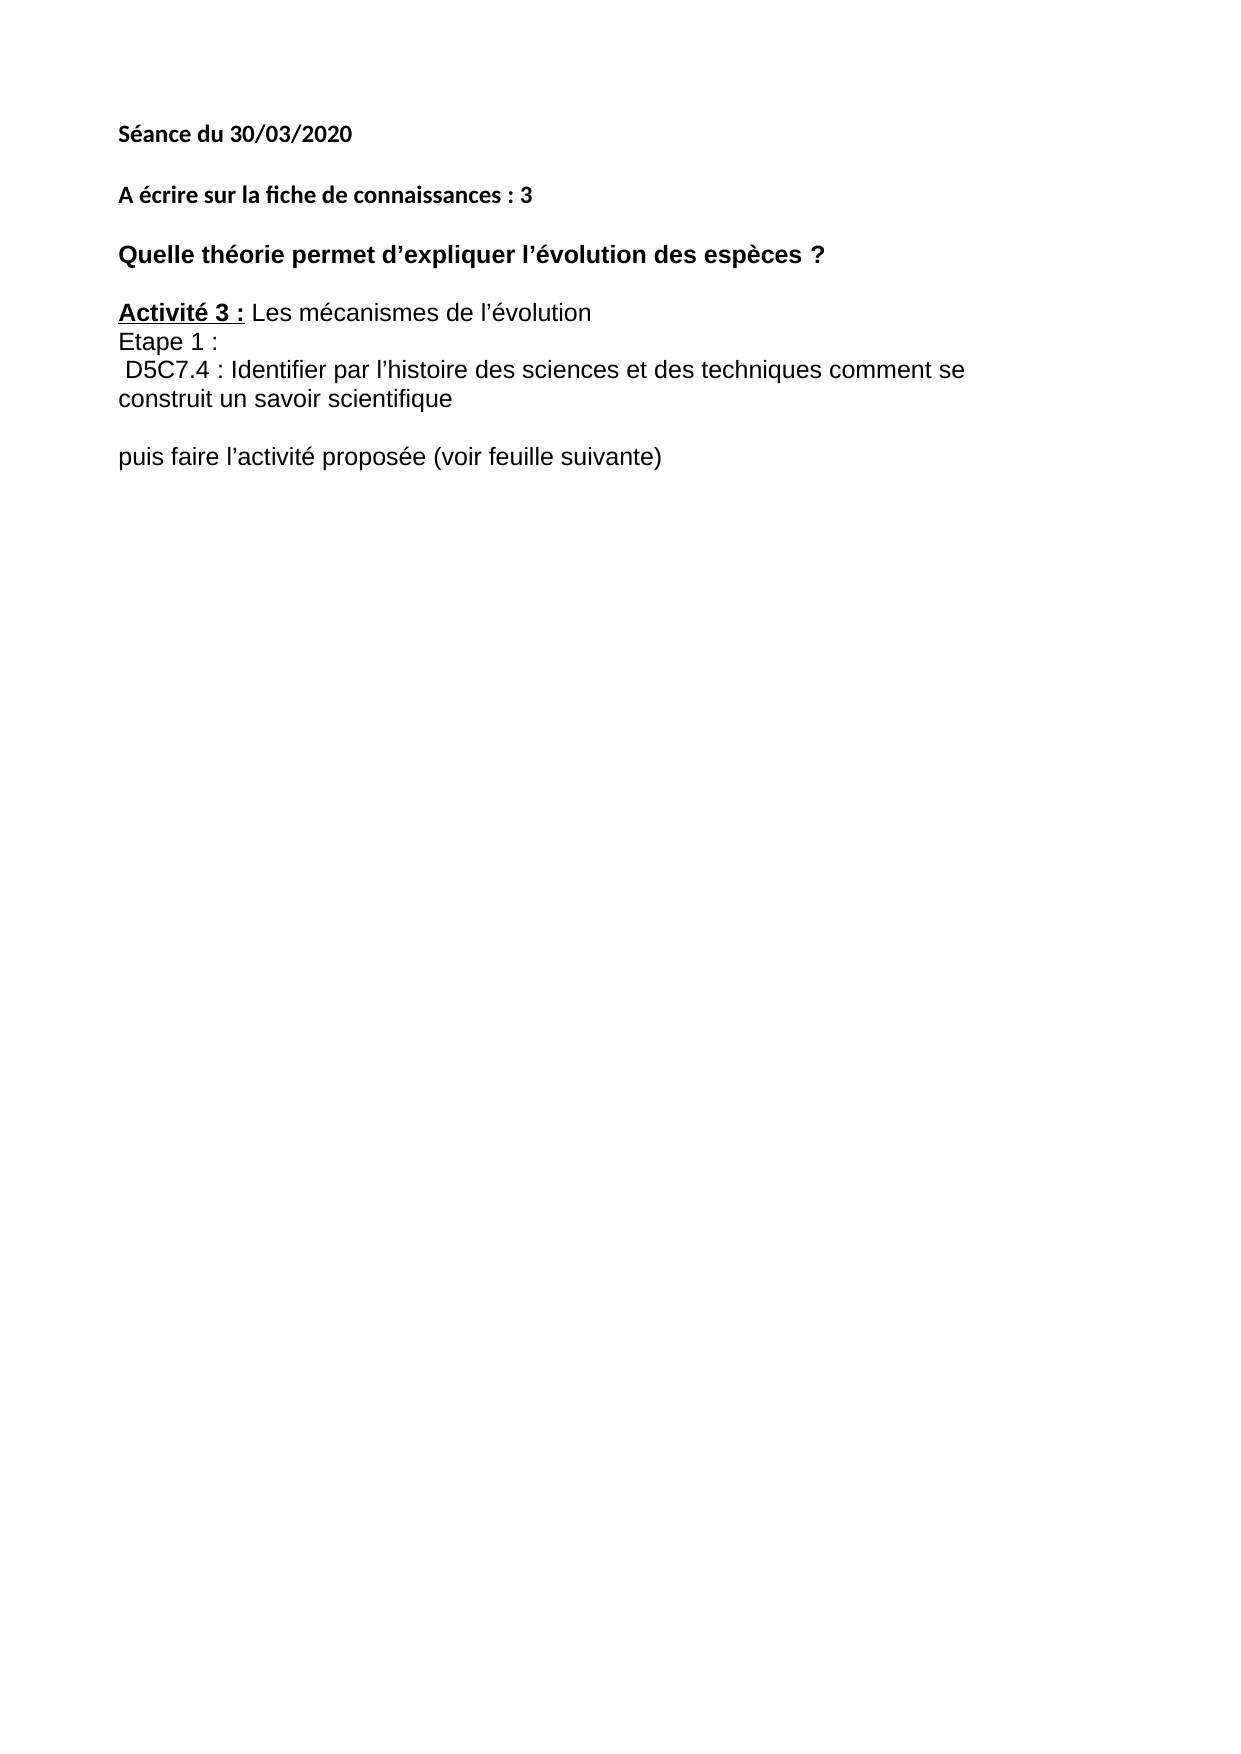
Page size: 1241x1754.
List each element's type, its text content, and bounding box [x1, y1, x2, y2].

text Quelle théorie permet d’expliquer l’évolution des espèces ? [118, 240, 1122, 269]
text Séance du 30/03/2020 [118, 118, 1122, 149]
text A écrire sur la fiche de connaissances : 3 [118, 179, 1122, 210]
text construit un savoir scientifique [118, 384, 1122, 413]
text D5C7.4 : Identifier par l’histoire des sciences et des techniques comment se [118, 355, 1122, 384]
text puis faire l’activité proposée (voir feuille suivante) [118, 441, 1122, 470]
text Etape 1 : [118, 326, 1122, 355]
text Activité 3 : Les mécanismes de l’évolution [118, 298, 1122, 326]
